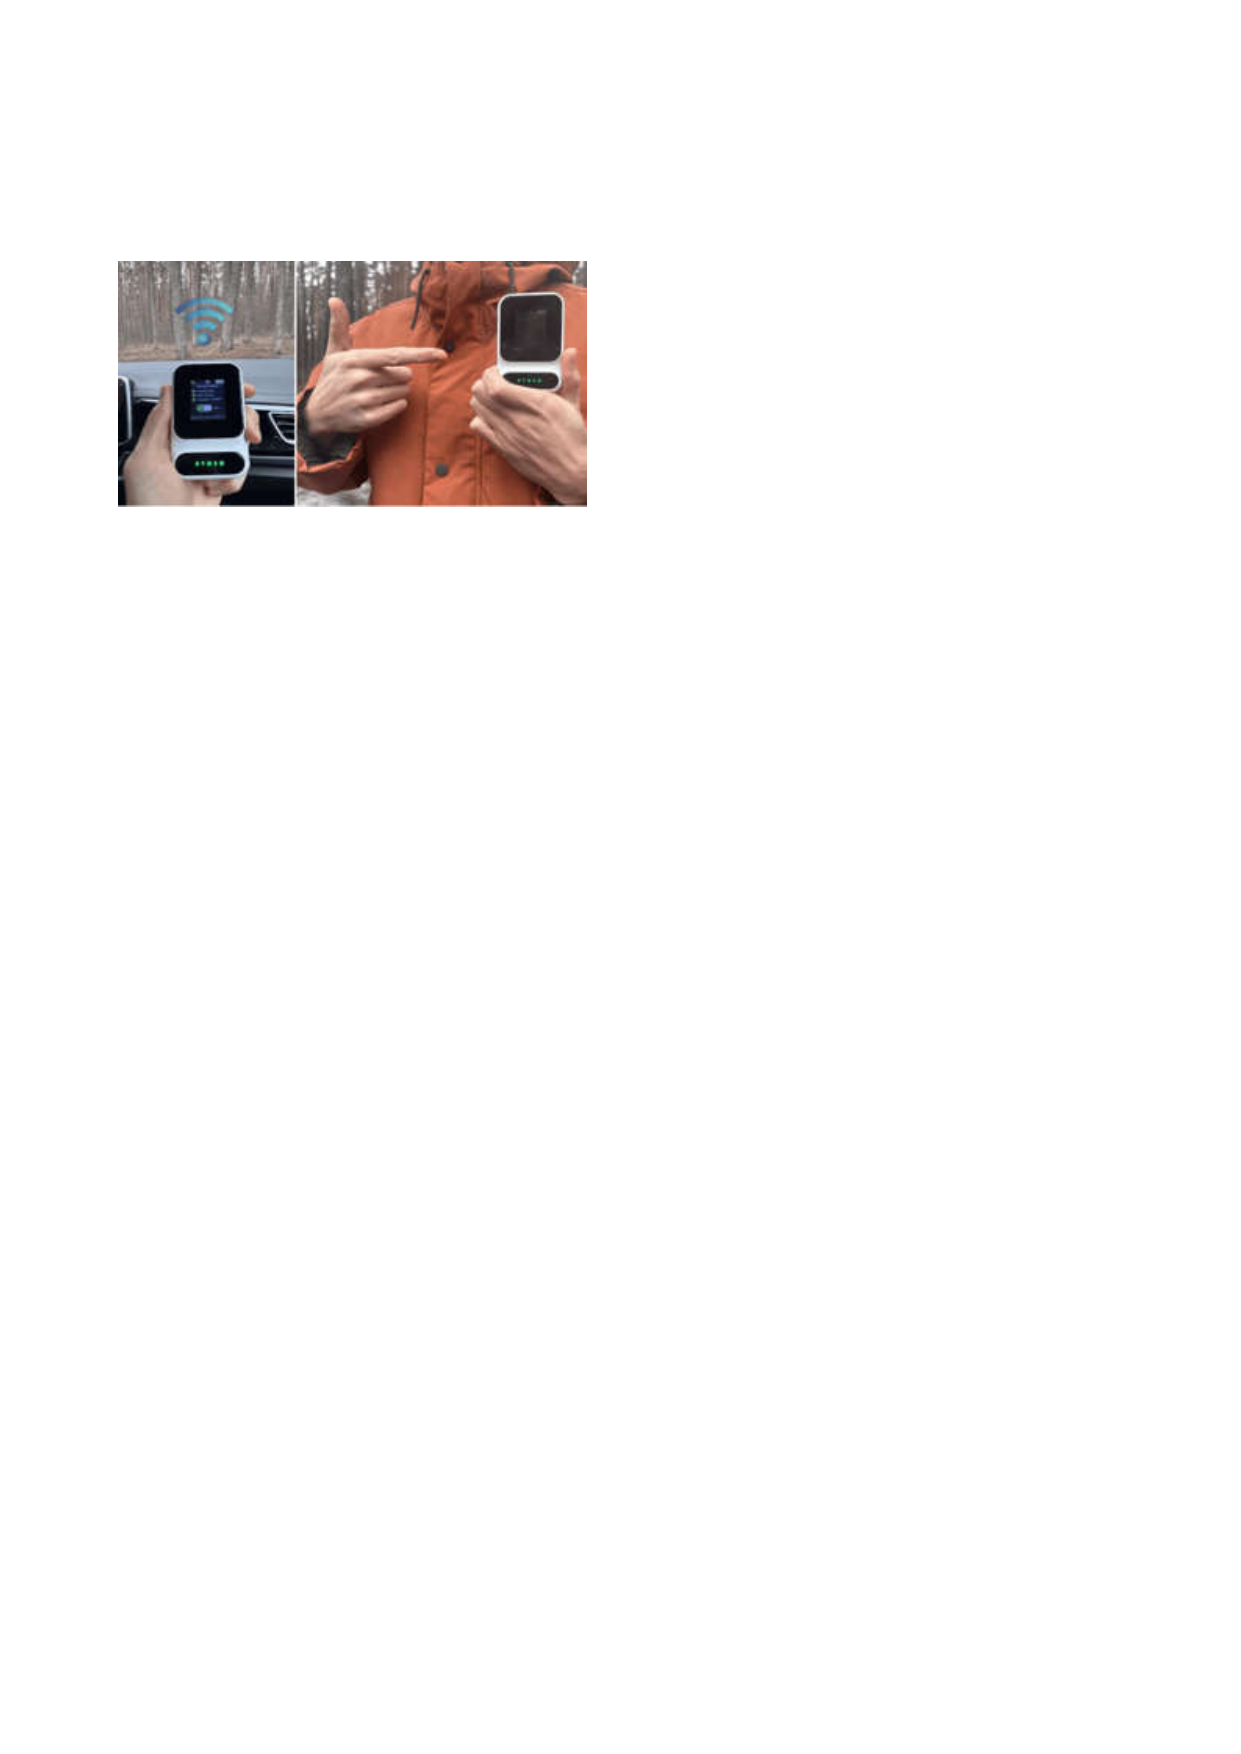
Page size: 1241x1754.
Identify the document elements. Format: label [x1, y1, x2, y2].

picture [118, 261, 587, 507]
